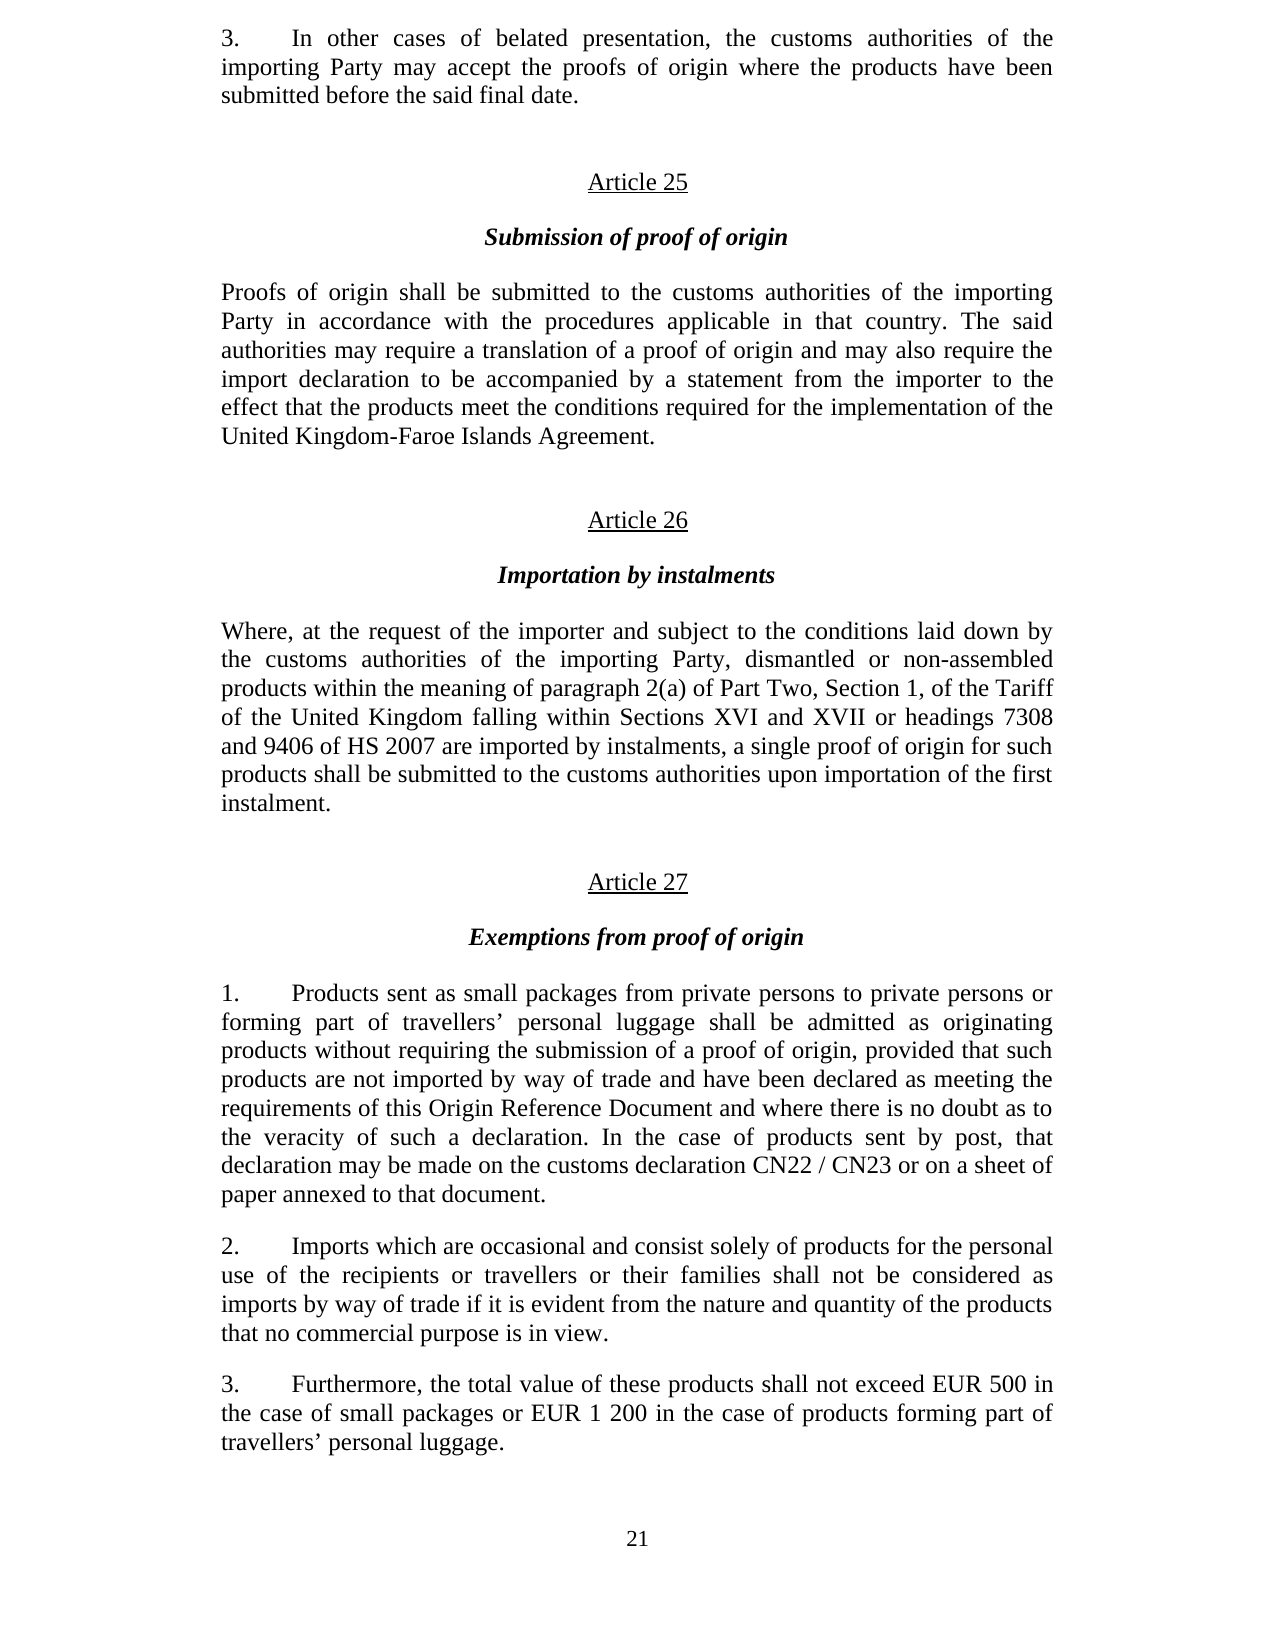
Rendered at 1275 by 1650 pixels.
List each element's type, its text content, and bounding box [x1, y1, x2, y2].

text Proofs of origin shall be submitted to the customs authorities of the importing Party in accordance with the procedures applicable in that country. The said authorities may require a translation of a proof of origin and may also require the import declaration to be accompanied by a statement from the importer to the effect that the products meet the conditions required for the implementation of the United Kingdom-Faroe Islands Agreement. [221, 277, 1054, 450]
subtitle Submission of proof of origin [150, 222, 1125, 251]
list Furthermore, the total value of these products shall not exceed EUR 500 in the case of small packages or EUR 1 200 in the case of products forming part of travellers’ personal luggage. [221, 1369, 1054, 1456]
subtitle Article 25 [150, 167, 1125, 196]
list In other cases of belated presentation, the customs authorities of the importing Party may accept the proofs of origin where the products have been submitted before the said final date. [221, 23, 1054, 109]
subtitle Article 26 [150, 505, 1125, 534]
subtitle Exemptions from proof of origin [150, 922, 1125, 951]
text Where, at the request of the importer and subject to the conditions laid down by the customs authorities of the importing Party, dismantled or non-assembled products within the meaning of paragraph 2(a) of Part Two, Section 1, of the Tariff of the United Kingdom falling within Sections XVI and XVII or headings 7308 and 9406 of HS 2007 are imported by instalments, a single proof of origin for such products shall be submitted to the customs authorities upon importation of the first instalment. [221, 616, 1054, 817]
subtitle Importation by instalments [150, 560, 1125, 589]
list Products sent as small packages from private persons to private persons or forming part of travellers’ personal luggage shall be admitted as originating products without requiring the submission of a proof of origin, provided that such products are not imported by way of trade and have been declared as meeting the requirements of this Origin Reference Document and where there is no doubt as to the veracity of such a declaration. In the case of products sent by post, that declaration may be made on the customs declaration CN22 / CN23 or on a sheet of paper annexed to that document. [221, 978, 1054, 1208]
list Imports which are occasional and consist solely of products for the personal use of the recipients or travellers or their families shall not be considered as imports by way of trade if it is evident from the nature and quantity of the products that no commercial purpose is in view. [221, 1231, 1054, 1346]
subtitle Article 27 [150, 867, 1125, 896]
